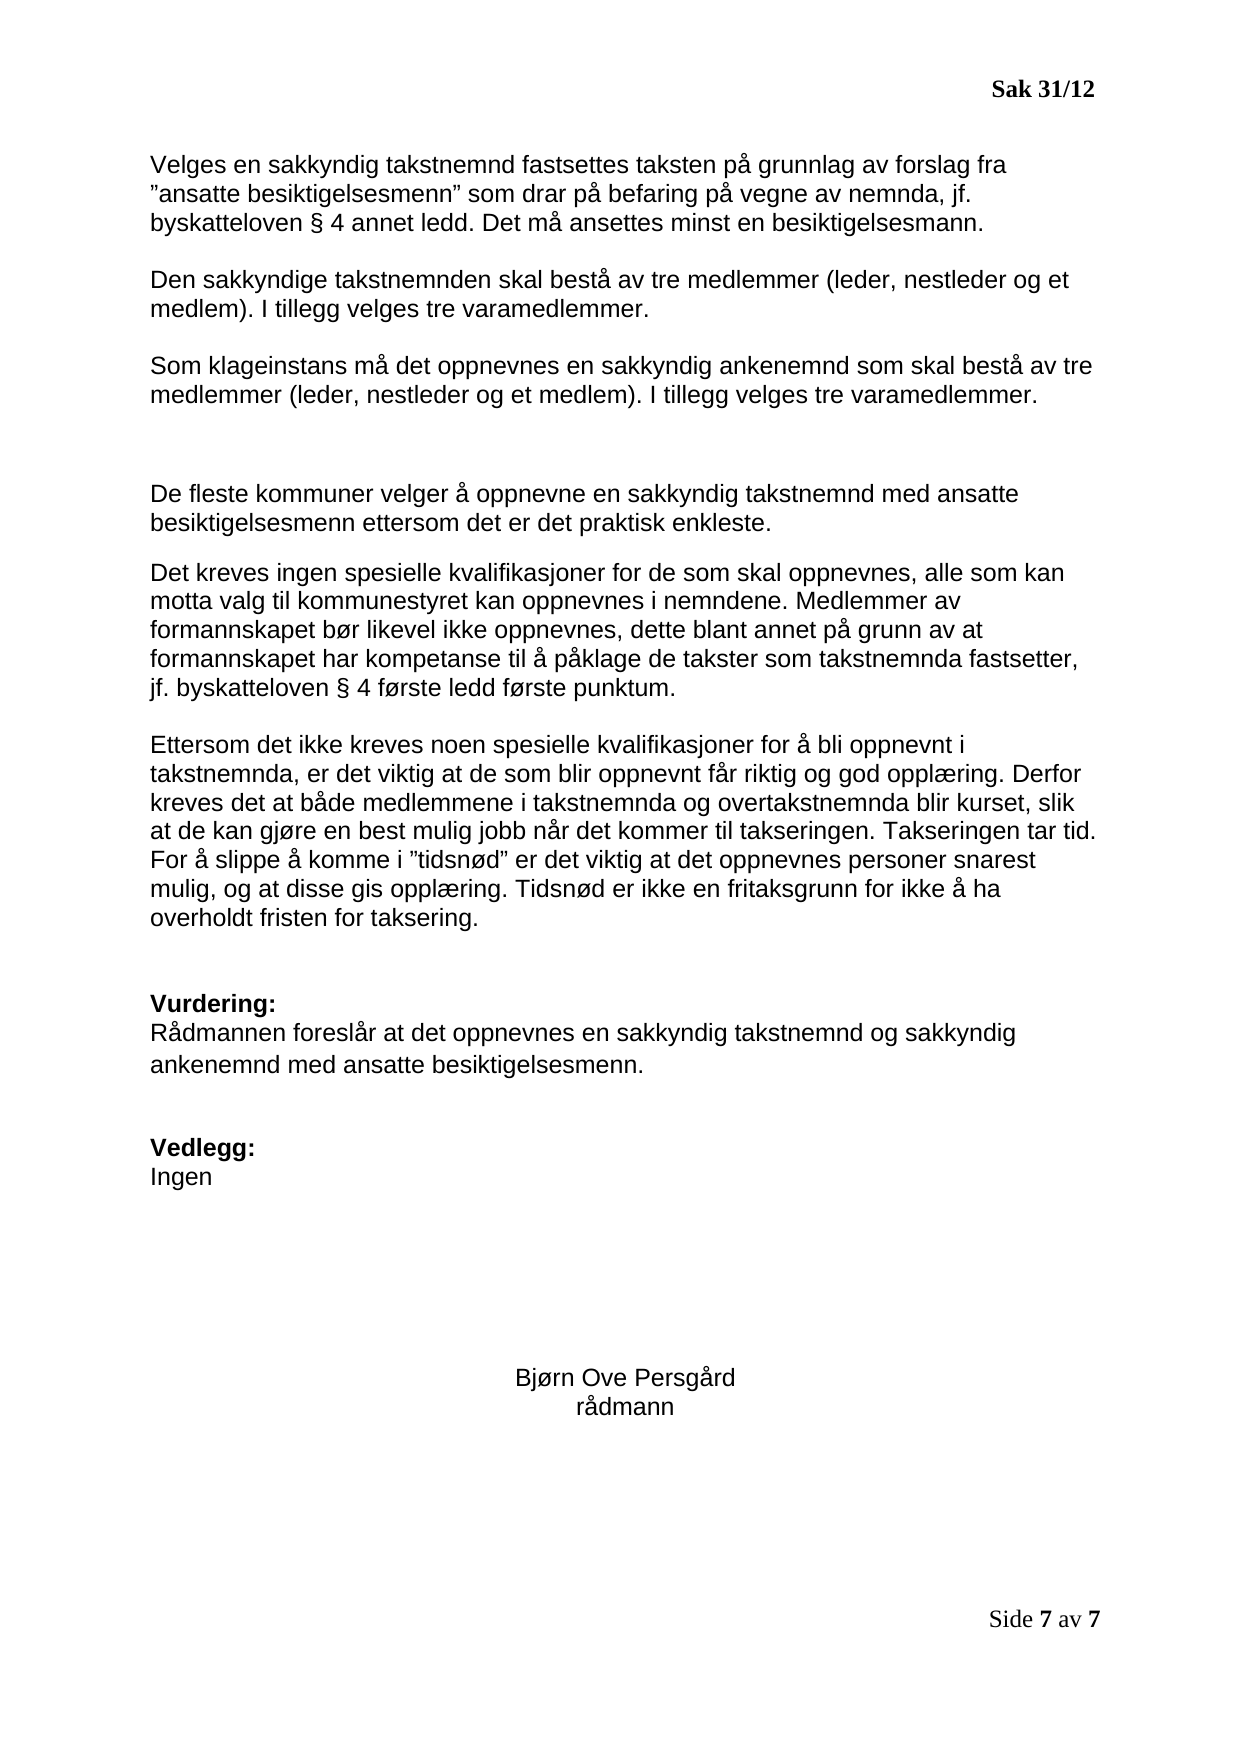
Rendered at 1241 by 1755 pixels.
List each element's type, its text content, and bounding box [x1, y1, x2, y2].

list De fleste kommuner velger å oppnevne en sakkyndig takstnemnd med ansatte besiktigelsesmenn ettersom det er det praktisk enkleste. [150, 479, 1100, 537]
text Ingen [150, 1162, 1100, 1191]
text Den sakkyndige takstnemnden skal bestå av tre medlemmer (leder, nestleder og et medlem). I tillegg velges tre varamedlemmer. [150, 265, 1100, 322]
text Bjørn Ove Persgård [150, 1363, 1100, 1392]
text rådmann [150, 1392, 1100, 1421]
list Rådmannen foreslår at det oppnevnes en sakkyndig takstnemnd og sakkyndig ankenemnd med ansatte besiktigelsesmenn. [150, 1017, 1100, 1079]
list Som klageinstans må det oppnevnes en sakkyndig ankenemnd som skal bestå av tre medlemmer (leder, nestleder og et medlem). I tillegg velges tre varamedlemmer. [150, 351, 1100, 409]
text Ettersom det ikke kreves noen spesielle kvalifikasjoner for å bli oppnevnt i takstnemnda, er det viktig at de som blir oppnevnt får riktig og god opplæring. Derfor kreves det at både medlemmene i takstnemnda og overtakstnemnda blir kurset, slik at de kan gjøre en best mulig jobb når det kommer til takseringen. Takseringen tar tid. For å slippe å komme i ”tidsnød” er det viktig at det oppnevnes personer snarest mulig, og at disse gis opplæring. Tidsnød er ikke en fritaksgrunn for ikke å ha overholdt fristen for taksering. [150, 730, 1100, 931]
text Velges en sakkyndig takstnemnd fastsettes taksten på grunnlag av forslag fra ”ansatte besiktigelsesmenn” som drar på befaring på vegne av nemnda, jf. byskatteloven § 4 annet ledd. Det må ansettes minst en besiktigelsesmann. [150, 150, 1100, 236]
text Vurdering: [150, 989, 1100, 1017]
text Det kreves ingen spesielle kvalifikasjoner for de som skal oppnevnes, alle som kan motta valg til kommunestyret kan oppnevnes i nemndene. Medlemmer av formannskapet bør likevel ikke oppnevnes, dette blant annet på grunn av at formannskapet har kompetanse til å påklage de takster som takstnemnda fastsetter, jf. byskatteloven § 4 første ledd første punktum. [150, 557, 1100, 701]
text Vedlegg: [150, 1133, 1100, 1162]
